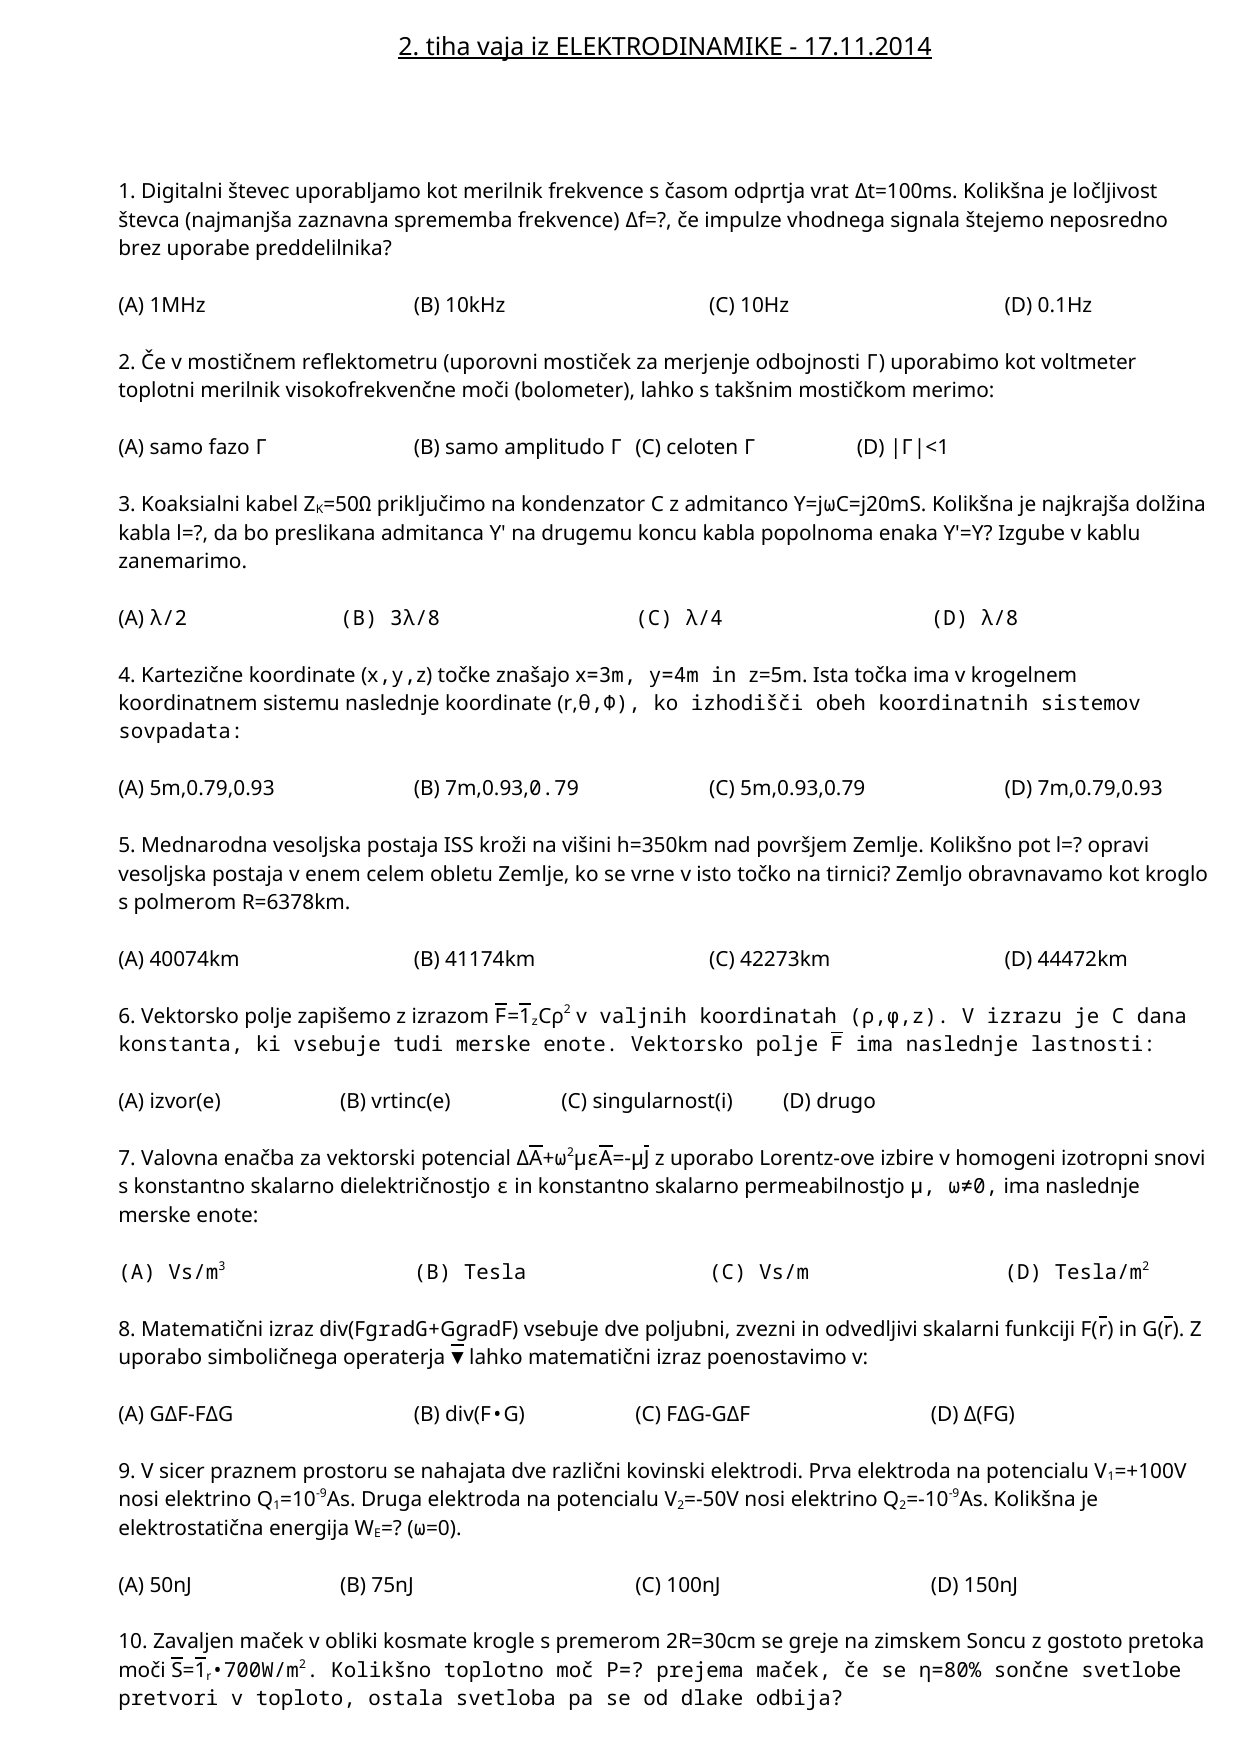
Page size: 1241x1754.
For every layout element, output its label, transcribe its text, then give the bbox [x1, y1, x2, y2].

text 9. V sicer praznem prostoru se nahajata dve različni kovinski elektrodi. Prva elektroda na potencialu V1=+100V nosi elektrino Q1=10-9As. Druga elektroda na potencialu V2=-50V nosi elektrino Q2=-10-9As. Kolikšna je elektrostatična energija WE=? (ω=0). [118, 1456, 1212, 1541]
text 2. tiha vaja iz ELEKTRODINAMIKE - 17.11.2014 [118, 28, 1212, 63]
text 1. Digitalni števec uporabljamo kot merilnik frekvence s časom odprtja vrat Δt=100ms. Kolikšna je ločljivost števca (najmanjša zaznavna sprememba frekvence) Δf=?, če impulze vhodnega signala štejemo neposredno brez uporabe preddelilnika? [118, 176, 1212, 262]
text (A) 5m,0.79,0.93 (B) 7m,0.93,0.79 (C) 5m,0.93,0.79 (D) 7m,0.79,0.93 [118, 773, 1212, 802]
text (A) λ/2 (B) 3λ/8 (C) λ/4 (D) λ/8 [118, 603, 1212, 631]
text 6. Vektorsko polje zapišemo z izrazom F=1zCρ2 v valjnih koordinatah (ρ,φ,z). V izrazu je C dana konstanta, ki vsebuje tudi merske enote. Vektorsko polje F ima naslednje lastnosti: [118, 1001, 1212, 1058]
text (A) 40074km (B) 41174km (C) 42273km (D) 44472km [118, 944, 1212, 973]
text (A) GΔF-FΔG (B) div(F•G) (C) FΔG-GΔF (D) Δ(FG) [118, 1399, 1212, 1428]
text (A) izvor(e) (B) vrtinc(e) (C) singularnost(i) (D) drugo [118, 1086, 1212, 1115]
text 8. Matematični izraz div(FgradG+GgradF) vsebuje dve poljubni, zvezni in odvedljivi skalarni funkciji F(r) in G(r). Z uporabo simboličnega operaterja ▼ lahko matematični izraz poenostavimo v: [118, 1314, 1212, 1371]
text 7. Valovna enačba za vektorski potencial ΔA+ω2μεA=-μJ z uporabo Lorentz-ove izbire v homogeni izotropni snovi s konstantno skalarno dielektričnostjo ε in konstantno skalarno permeabilnostjo μ, ω≠0, ima naslednje merske enote: [118, 1143, 1212, 1228]
text (A) samo fazo Γ (B) samo amplitudo Γ (C) celoten Γ (D) |Γ|<1 [118, 432, 1212, 461]
text 2. Če v mostičnem reflektometru (uporovni mostiček za merjenje odbojnosti Γ) uporabimo kot voltmeter toplotni merilnik visokofrekvenčne moči (bolometer), lahko s takšnim mostičkom merimo: [118, 347, 1212, 404]
text 3. Koaksialni kabel ZK=50Ω priključimo na kondenzator C z admitanco Y=jωC=j20mS. Kolikšna je najkrajša dolžina kabla l=?, da bo preslikana admitanca Y' na drugemu koncu kabla popolnoma enaka Y'=Y? Izgube v kablu zanemarimo. [118, 489, 1212, 574]
text (A) 50nJ (B) 75nJ (C) 100nJ (D) 150nJ [118, 1570, 1212, 1598]
text (A) Vs/m3 (B) Tesla (C) Vs/m (D) Tesla/m2 [118, 1257, 1212, 1285]
text 5. Mednarodna vesoljska postaja ISS kroži na višini h=350km nad površjem Zemlje. Kolikšno pot l=? opravi vesoljska postaja v enem celem obletu Zemlje, ko se vrne v isto točko na tirnici? Zemljo obravnavamo kot kroglo s polmerom R=6378km. [118, 830, 1212, 916]
text (A) 1MHz (B) 10kHz (C) 10Hz (D) 0.1Hz [118, 290, 1212, 318]
text 4. Kartezične koordinate (x,y,z) točke znašajo x=3m, y=4m in z=5m. Ista točka ima v krogelnem koordinatnem sistemu naslednje koordinate (r,θ,Φ), ko izhodišči obeh koordinatnih sistemov sovpadata: [118, 660, 1212, 745]
text 10. Zavaljen maček v obliki kosmate krogle s premerom 2R=30cm se greje na zimskem Soncu z gostoto pretoka moči S=1r•700W/m2. Kolikšno toplotno moč P=? prejema maček, če se η=80% sončne svetlobe pretvori v toploto, ostala svetloba pa se od dlake odbija? [118, 1627, 1212, 1712]
